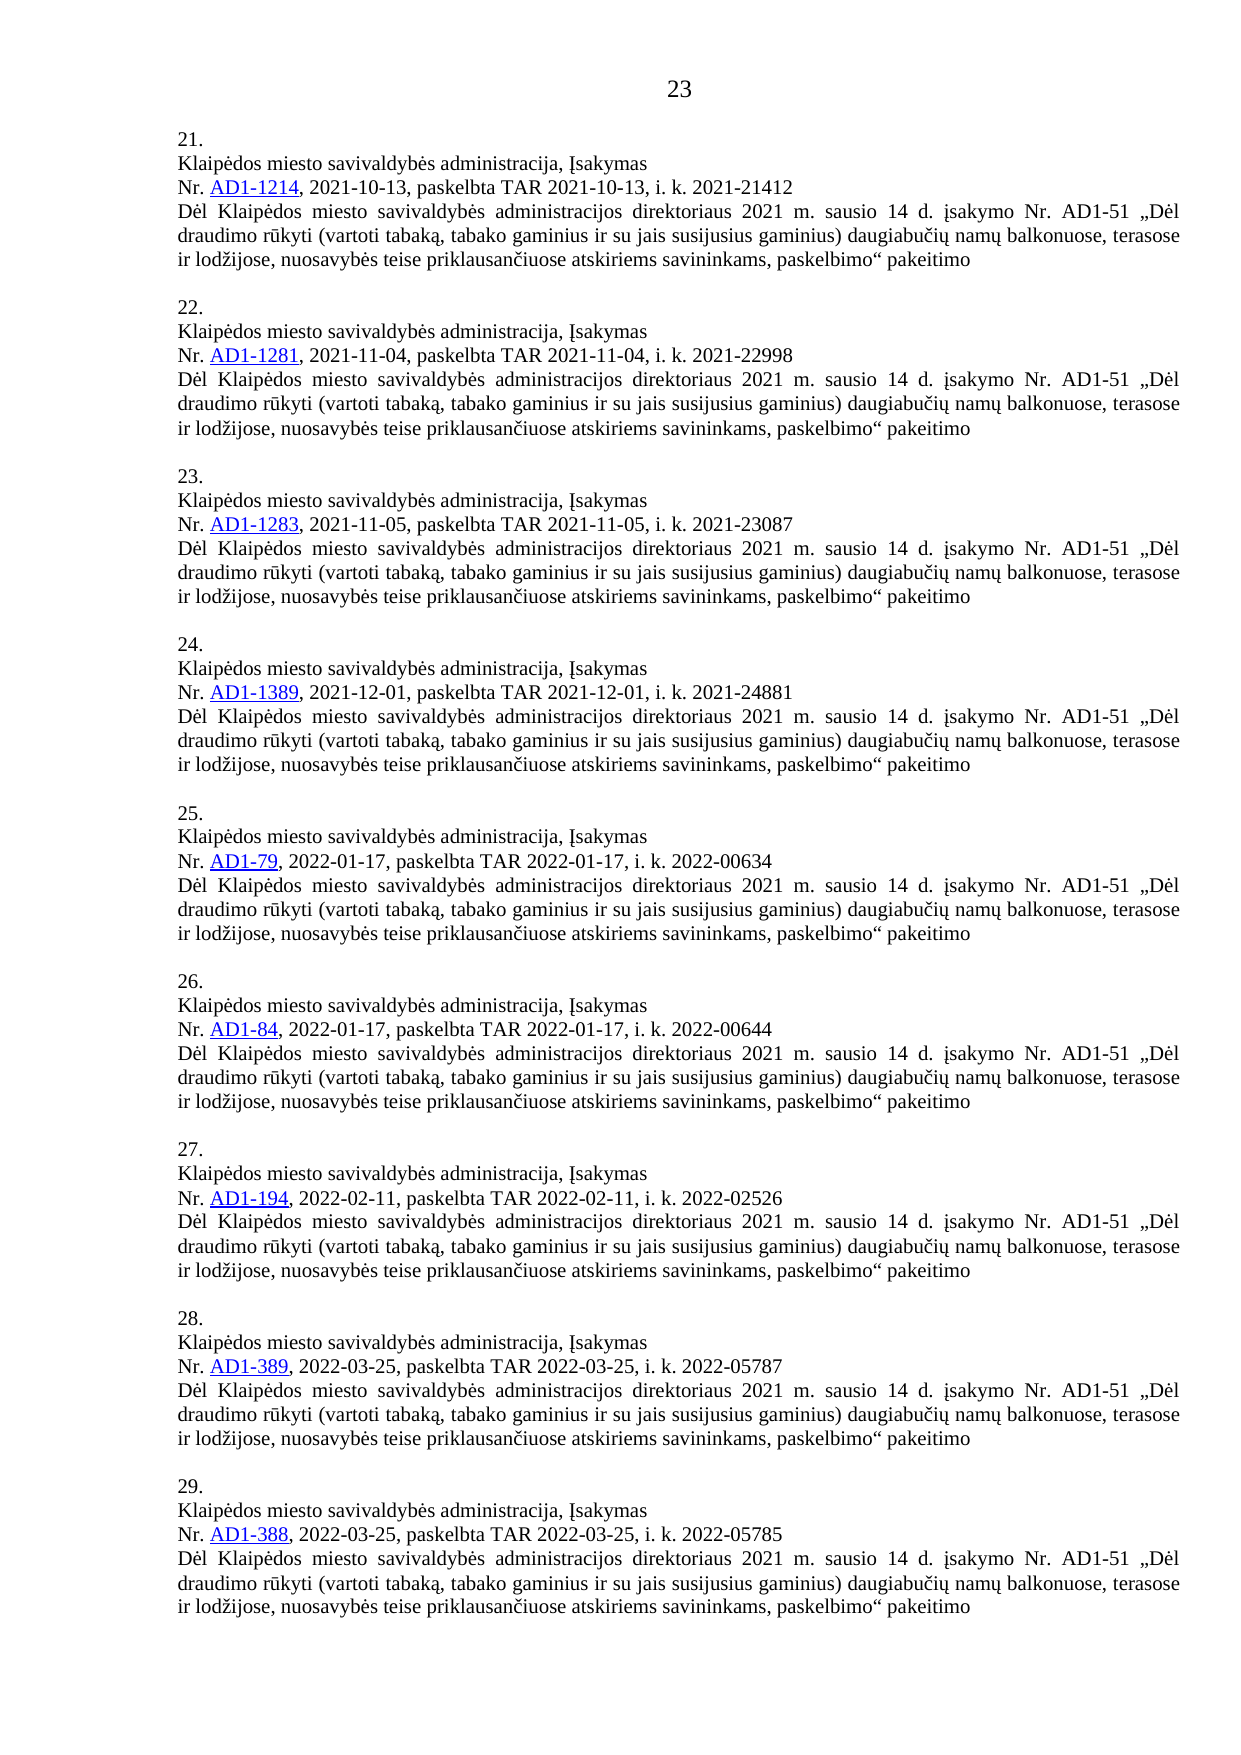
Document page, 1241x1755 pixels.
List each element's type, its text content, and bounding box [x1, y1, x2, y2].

text Klaipėdos miesto savivaldybės administracija, Įsakymas [177, 1161, 1181, 1185]
text 28. [177, 1306, 1181, 1330]
text Dėl Klaipėdos miesto savivaldybės administracijos direktoriaus 2021 m. sausio 14 d. įsakymo Nr. AD1-51 „Dėl draudimo rūkyti (vartoti tabaką, tabako gaminius ir su jais susijusius gaminius) daugiabučių namų balkonuose, terasose ir lodžijose, nuosavybės teise priklausančiuose atskiriems savininkams, paskelbimo“ pakeitimo [177, 536, 1181, 608]
text Nr. AD1-1281, 2021-11-04, paskelbta TAR 2021-11-04, i. k. 2021-22998 [177, 343, 1181, 367]
text Nr. AD1-79, 2022-01-17, paskelbta TAR 2022-01-17, i. k. 2022-00634 [177, 848, 1181, 873]
text 23. [177, 463, 1181, 488]
text Nr. AD1-1283, 2021-11-05, paskelbta TAR 2021-11-05, i. k. 2021-23087 [177, 512, 1181, 536]
text Nr. AD1-194, 2022-02-11, paskelbta TAR 2022-02-11, i. k. 2022-02526 [177, 1185, 1181, 1209]
text Klaipėdos miesto savivaldybės administracija, Įsakymas [177, 488, 1181, 512]
text 24. [177, 632, 1181, 656]
text Klaipėdos miesto savivaldybės administracija, Įsakymas [177, 1330, 1181, 1354]
text Dėl Klaipėdos miesto savivaldybės administracijos direktoriaus 2021 m. sausio 14 d. įsakymo Nr. AD1-51 „Dėl draudimo rūkyti (vartoti tabaką, tabako gaminius ir su jais susijusius gaminius) daugiabučių namų balkonuose, terasose ir lodžijose, nuosavybės teise priklausančiuose atskiriems savininkams, paskelbimo“ pakeitimo [177, 367, 1181, 439]
text 21. [177, 127, 1181, 151]
text Dėl Klaipėdos miesto savivaldybės administracijos direktoriaus 2021 m. sausio 14 d. įsakymo Nr. AD1-51 „Dėl draudimo rūkyti (vartoti tabaką, tabako gaminius ir su jais susijusius gaminius) daugiabučių namų balkonuose, terasose ir lodžijose, nuosavybės teise priklausančiuose atskiriems savininkams, paskelbimo“ pakeitimo [177, 1378, 1181, 1450]
text Dėl Klaipėdos miesto savivaldybės administracijos direktoriaus 2021 m. sausio 14 d. įsakymo Nr. AD1-51 „Dėl draudimo rūkyti (vartoti tabaką, tabako gaminius ir su jais susijusius gaminius) daugiabučių namų balkonuose, terasose ir lodžijose, nuosavybės teise priklausančiuose atskiriems savininkams, paskelbimo“ pakeitimo [177, 1041, 1181, 1113]
text Dėl Klaipėdos miesto savivaldybės administracijos direktoriaus 2021 m. sausio 14 d. įsakymo Nr. AD1-51 „Dėl draudimo rūkyti (vartoti tabaką, tabako gaminius ir su jais susijusius gaminius) daugiabučių namų balkonuose, terasose ir lodžijose, nuosavybės teise priklausančiuose atskiriems savininkams, paskelbimo“ pakeitimo [177, 873, 1181, 945]
text Klaipėdos miesto savivaldybės administracija, Įsakymas [177, 319, 1181, 343]
text Klaipėdos miesto savivaldybės administracija, Įsakymas [177, 824, 1181, 848]
text Dėl Klaipėdos miesto savivaldybės administracijos direktoriaus 2021 m. sausio 14 d. įsakymo Nr. AD1-51 „Dėl draudimo rūkyti (vartoti tabaką, tabako gaminius ir su jais susijusius gaminius) daugiabučių namų balkonuose, terasose ir lodžijose, nuosavybės teise priklausančiuose atskiriems savininkams, paskelbimo“ pakeitimo [177, 1546, 1181, 1618]
text 26. [177, 969, 1181, 993]
text Dėl Klaipėdos miesto savivaldybės administracijos direktoriaus 2021 m. sausio 14 d. įsakymo Nr. AD1-51 „Dėl draudimo rūkyti (vartoti tabaką, tabako gaminius ir su jais susijusius gaminius) daugiabučių namų balkonuose, terasose ir lodžijose, nuosavybės teise priklausančiuose atskiriems savininkams, paskelbimo“ pakeitimo [177, 199, 1181, 271]
text Klaipėdos miesto savivaldybės administracija, Įsakymas [177, 151, 1181, 175]
text Nr. AD1-1214, 2021-10-13, paskelbta TAR 2021-10-13, i. k. 2021-21412 [177, 175, 1181, 199]
text 27. [177, 1137, 1181, 1161]
text 22. [177, 295, 1181, 319]
text Nr. AD1-389, 2022-03-25, paskelbta TAR 2022-03-25, i. k. 2022-05787 [177, 1354, 1181, 1378]
text Nr. AD1-1389, 2021-12-01, paskelbta TAR 2021-12-01, i. k. 2021-24881 [177, 680, 1181, 704]
text Nr. AD1-388, 2022-03-25, paskelbta TAR 2022-03-25, i. k. 2022-05785 [177, 1522, 1181, 1546]
text Dėl Klaipėdos miesto savivaldybės administracijos direktoriaus 2021 m. sausio 14 d. įsakymo Nr. AD1-51 „Dėl draudimo rūkyti (vartoti tabaką, tabako gaminius ir su jais susijusius gaminius) daugiabučių namų balkonuose, terasose ir lodžijose, nuosavybės teise priklausančiuose atskiriems savininkams, paskelbimo“ pakeitimo [177, 1209, 1181, 1282]
text Klaipėdos miesto savivaldybės administracija, Įsakymas [177, 656, 1181, 680]
text Nr. AD1-84, 2022-01-17, paskelbta TAR 2022-01-17, i. k. 2022-00644 [177, 1017, 1181, 1041]
text Dėl Klaipėdos miesto savivaldybės administracijos direktoriaus 2021 m. sausio 14 d. įsakymo Nr. AD1-51 „Dėl draudimo rūkyti (vartoti tabaką, tabako gaminius ir su jais susijusius gaminius) daugiabučių namų balkonuose, terasose ir lodžijose, nuosavybės teise priklausančiuose atskiriems savininkams, paskelbimo“ pakeitimo [177, 704, 1181, 776]
text Klaipėdos miesto savivaldybės administracija, Įsakymas [177, 993, 1181, 1017]
text Klaipėdos miesto savivaldybės administracija, Įsakymas [177, 1498, 1181, 1522]
text 29. [177, 1474, 1181, 1498]
text 25. [177, 800, 1181, 824]
